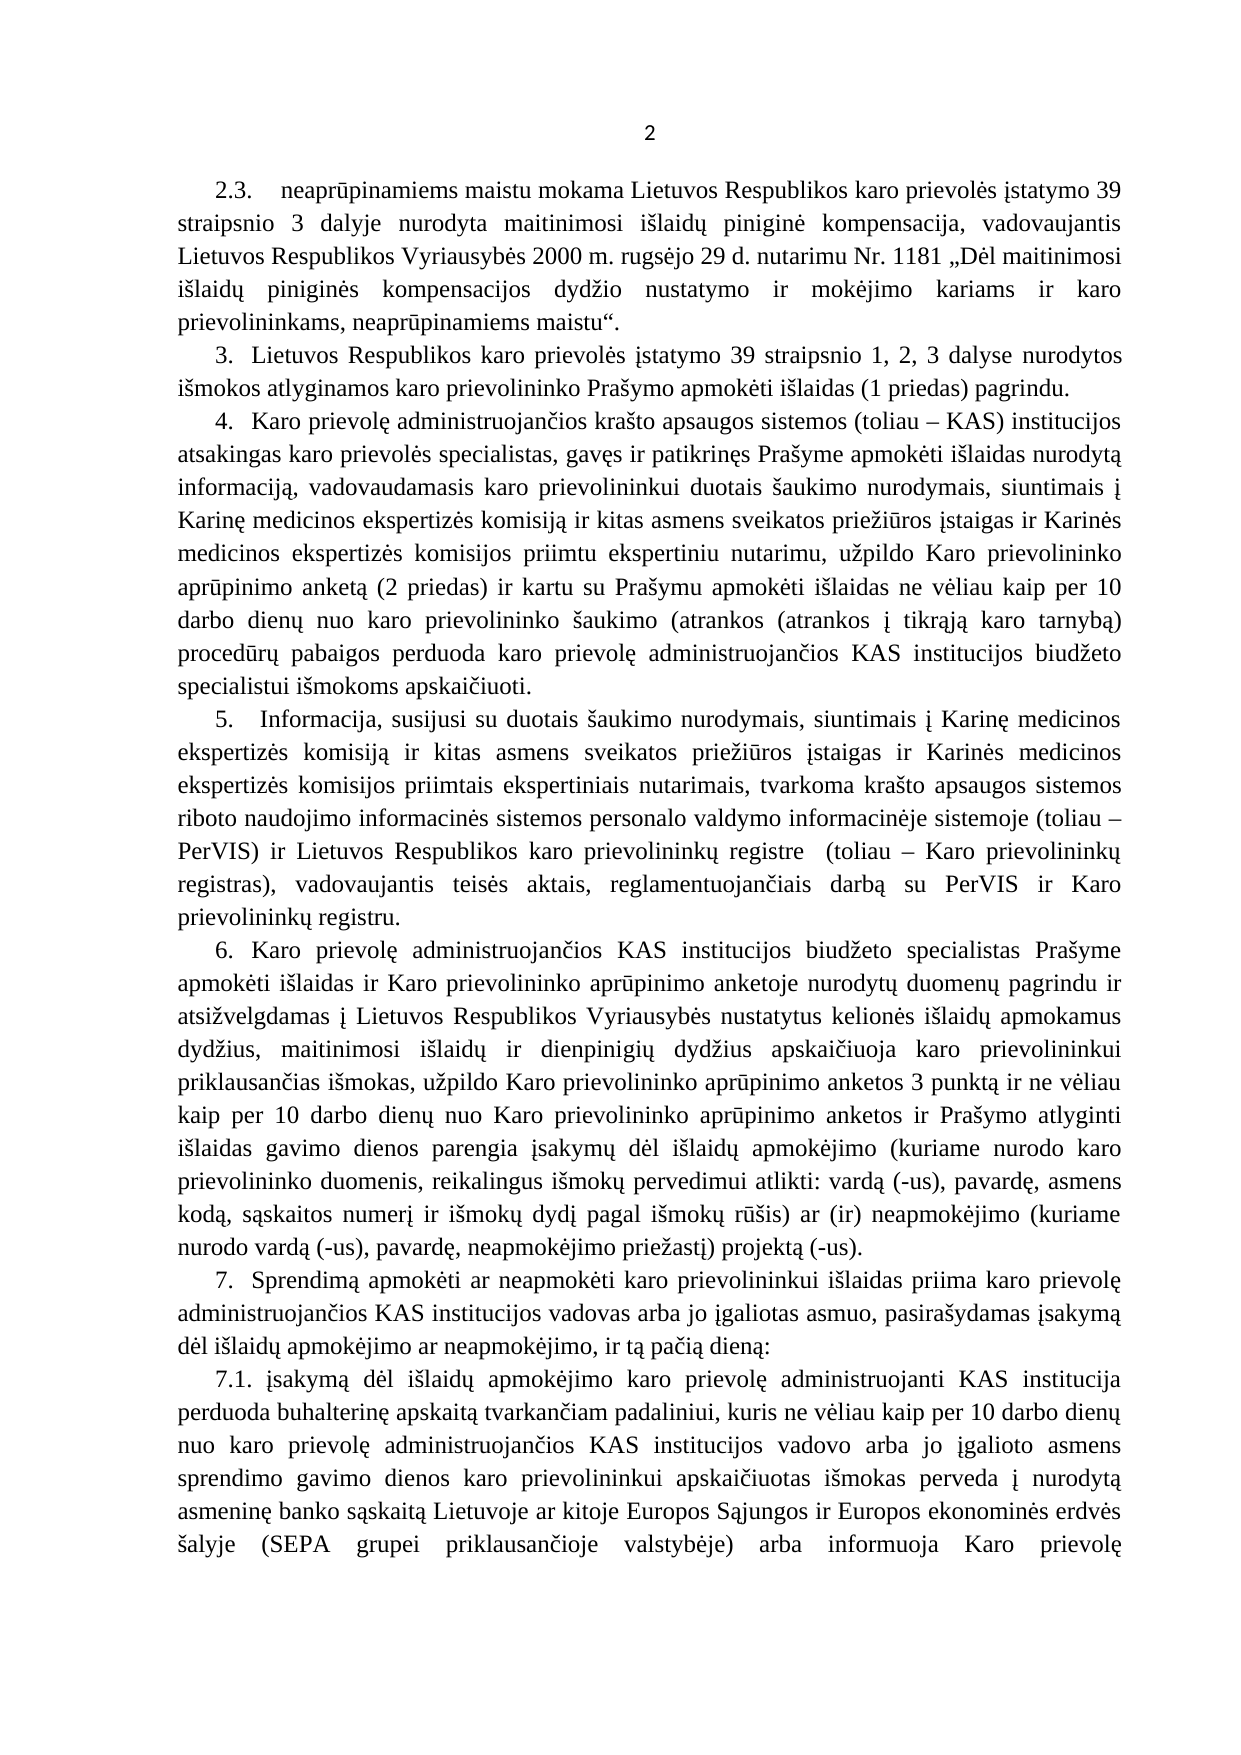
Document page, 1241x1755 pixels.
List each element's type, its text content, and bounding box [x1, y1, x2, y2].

text 3. Lietuvos Respublikos karo prievolės įstatymo 39 straipsnio 1, 2, 3 dalyse nurodytos išmokos atlyginamos karo prievolininko Prašymo apmokėti išlaidas (1 priedas) pagrindu. [177, 340, 1122, 402]
text 2.3. neaprūpinamiems maistu mokama Lietuvos Respublikos karo prievolės įstatymo 39 straipsnio 3 dalyje nurodyta maitinimosi išlaidų piniginė kompensacija, vadovaujantis Lietuvos Respublikos Vyriausybės 2000 m. rugsėjo 29 d. nutarimu Nr. 1181 „Dėl maitinimosi išlaidų piniginės kompensacijos dydžio nustatymo ir mokėjimo kariams ir karo prievolininkams, neaprūpinamiems maistu“. [177, 175, 1122, 336]
text 7. Sprendimą apmokėti ar neapmokėti karo prievolininkui išlaidas priima karo prievolę administruojančios KAS institucijos vadovas arba jo įgaliotas asmuo, pasirašydamas įsakymą dėl išlaidų apmokėjimo ar neapmokėjimo, ir tą pačią dieną: [177, 1265, 1122, 1360]
text 4. Karo prievolę administruojančios krašto apsaugos sistemos (toliau – KAS) institucijos atsakingas karo prievolės specialistas, gavęs ir patikrinęs Prašyme apmokėti išlaidas nurodytą informaciją, vadovaudamasis karo prievolininkui duotais šaukimo nurodymais, siuntimais į Karinę medicinos ekspertizės komisiją ir kitas asmens sveikatos priežiūros įstaigas ir Karinės medicinos ekspertizės komisijos priimtu ekspertiniu nutarimu, užpildo Karo prievolininko aprūpinimo anketą (2 priedas) ir kartu su Prašymu apmokėti išlaidas ne vėliau kaip per 10 darbo dienų nuo karo prievolininko šaukimo (atrankos (atrankos į tikrąją karo tarnybą) procedūrų pabaigos perduoda karo prievolę administruojančios KAS institucijos biudžeto specialistui išmokoms apskaičiuoti. [177, 406, 1122, 699]
text 5. Informacija, susijusi su duotais šaukimo nurodymais, siuntimais į Karinę medicinos ekspertizės komisiją ir kitas asmens sveikatos priežiūros įstaigas ir Karinės medicinos ekspertizės komisijos priimtais ekspertiniais nutarimais, tvarkoma krašto apsaugos sistemos riboto naudojimo informacinės sistemos personalo valdymo informacinėje sistemoje (toliau – PerVIS) ir Lietuvos Respublikos karo prievolininkų registre (toliau – Karo prievolininkų registras), vadovaujantis teisės aktais, reglamentuojančiais darbą su PerVIS ir Karo prievolininkų registru. [177, 704, 1122, 931]
text 7.1. įsakymą dėl išlaidų apmokėjimo karo prievolę administruojanti KAS institucija perduoda buhalterinę apskaitą tvarkančiam padaliniui, kuris ne vėliau kaip per 10 darbo dienų nuo karo prievolę administruojančios KAS institucijos vadovo arba jo įgalioto asmens sprendimo gavimo dienos karo prievolininkui apskaičiuotas išmokas perveda į nurodytą asmeninę banko sąskaitą Lietuvoje ar kitoje Europos Sąjungos ir Europos ekonominės erdvės šalyje (SEPA grupei priklausančioje valstybėje) arba informuoja Karo prievolę [177, 1364, 1122, 1558]
text 6. Karo prievolę administruojančios KAS institucijos biudžeto specialistas Prašyme apmokėti išlaidas ir Karo prievolininko aprūpinimo anketoje nurodytų duomenų pagrindu ir atsižvelgdamas į Lietuvos Respublikos Vyriausybės nustatytus kelionės išlaidų apmokamus dydžius, maitinimosi išlaidų ir dienpinigių dydžius apskaičiuoja karo prievolininkui priklausančias išmokas, užpildo Karo prievolininko aprūpinimo anketos 3 punktą ir ne vėliau kaip per 10 darbo dienų nuo Karo prievolininko aprūpinimo anketos ir Prašymo atlyginti išlaidas gavimo dienos parengia įsakymų dėl išlaidų apmokėjimo (kuriame nurodo karo prievolininko duomenis, reikalingus išmokų pervedimui atlikti: vardą (-us), pavardę, asmens kodą, sąskaitos numerį ir išmokų dydį pagal išmokų rūšis) ar (ir) neapmokėjimo (kuriame nurodo vardą (-us), pavardę, neapmokėjimo priežastį) projektą (-us). [177, 935, 1122, 1261]
